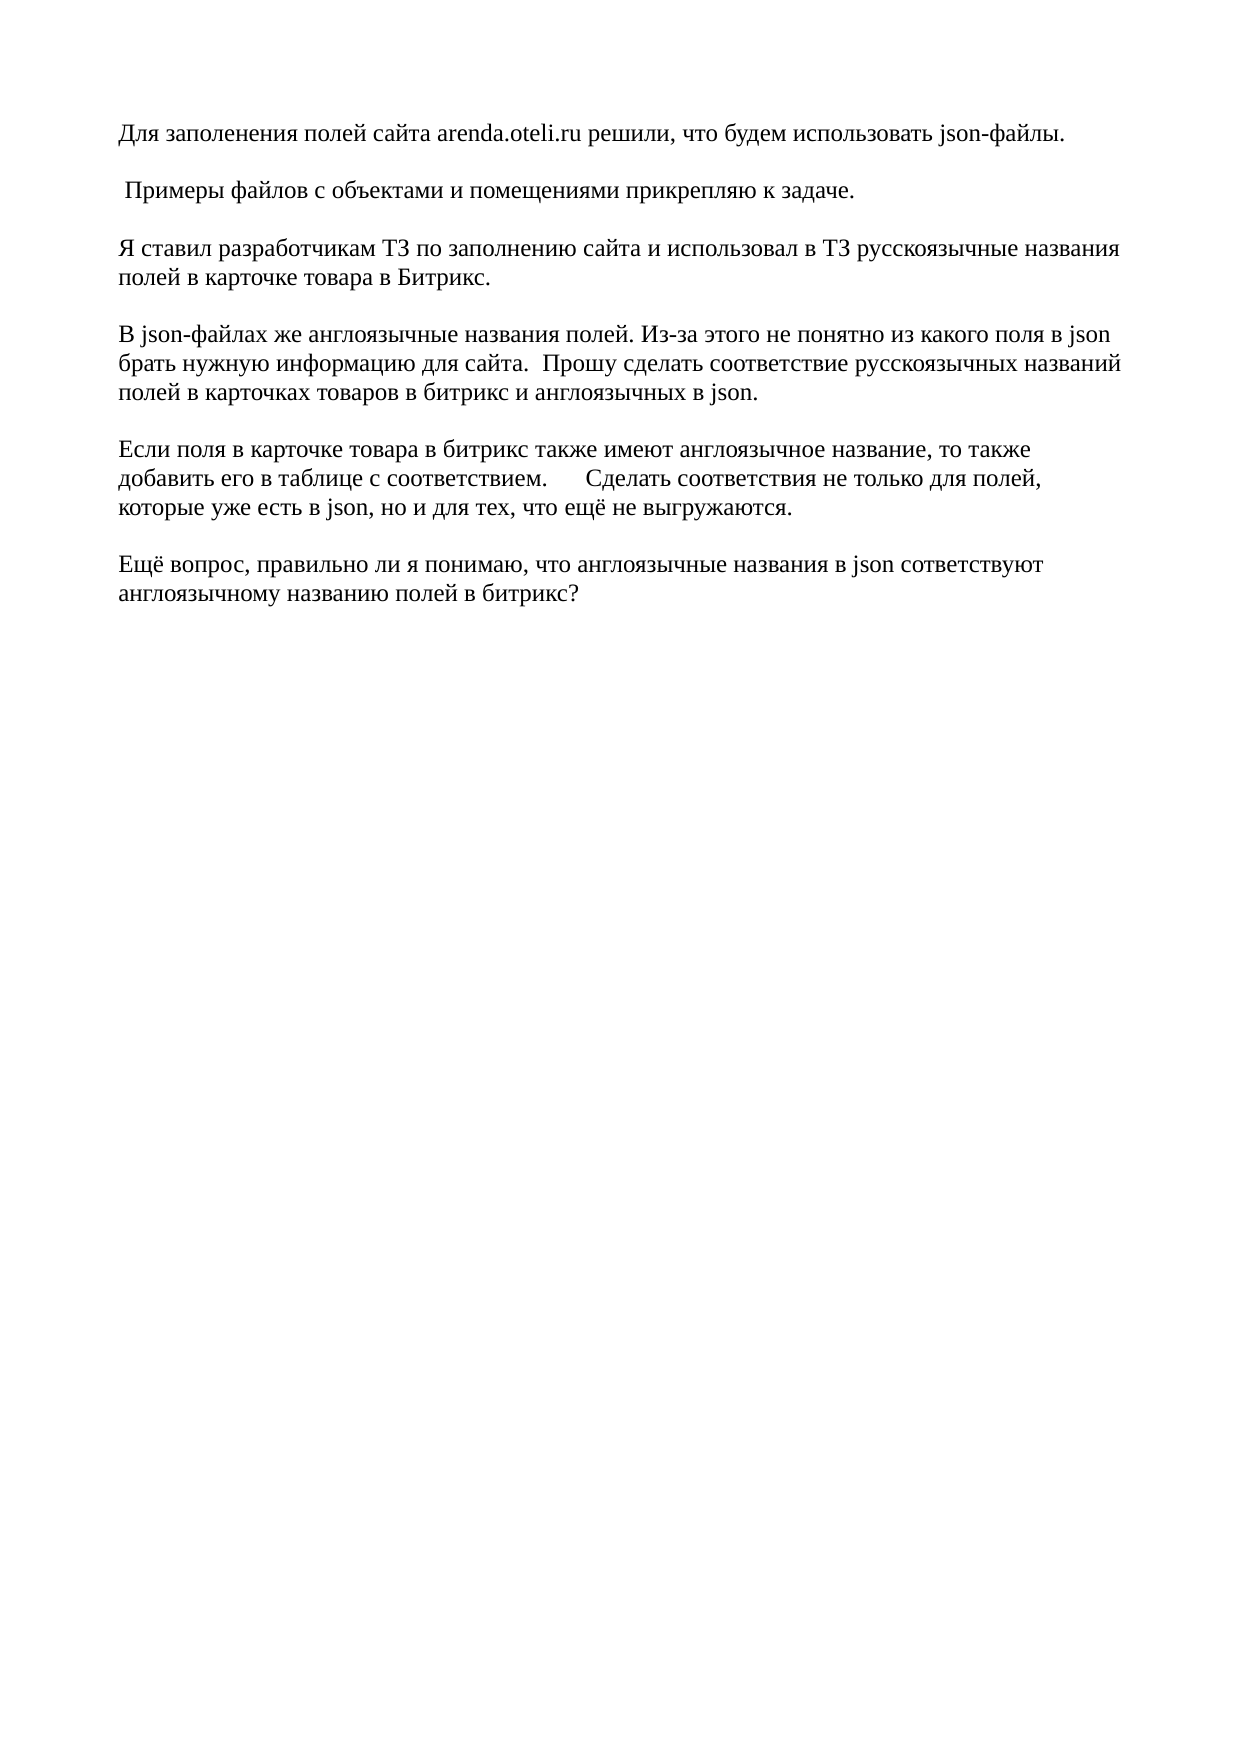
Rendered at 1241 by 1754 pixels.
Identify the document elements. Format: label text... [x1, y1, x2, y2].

text В json-файлах же англоязычные названия полей. Из-за этого не понятно из какого поля в json брать нужную информацию для сайта. Прошу сделать соответствие русскоязычных названий полей в карточках товаров в битрикс и англоязычных в json. [118, 319, 1122, 406]
text Примеры файлов с объектами и помещениями прикрепляю к задаче. [118, 176, 1122, 204]
text Ещё вопрос, правильно ли я понимаю, что англоязычные названия в json сответствуют англоязычному названию полей в битрикс? [118, 549, 1122, 607]
text Я ставил разработчикам ТЗ по заполнению сайта и использовал в ТЗ русскоязычные названия полей в карточке товара в Битрикс. [118, 233, 1122, 291]
text Если поля в карточке товара в битрикс также имеют англоязычное название, то также добавить его в таблице с соответствием. Сделать соответствия не только для полей, которые уже есть в json, но и для тех, что ещё не выгружаются. [118, 434, 1122, 521]
text Для заполенения полей сайта arenda.oteli.ru решили, что будем использовать json-файлы. [118, 118, 1122, 147]
